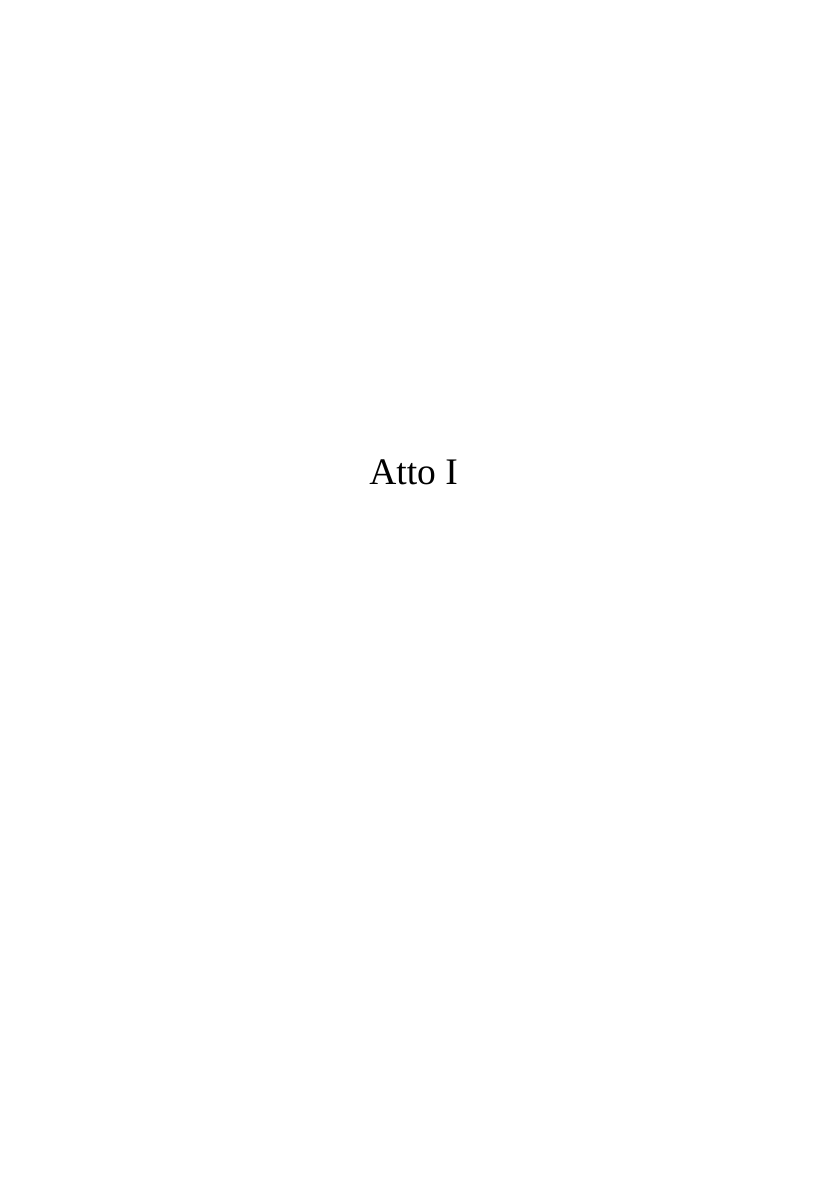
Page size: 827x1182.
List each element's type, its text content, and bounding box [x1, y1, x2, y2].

text Atto I [88, 449, 738, 493]
